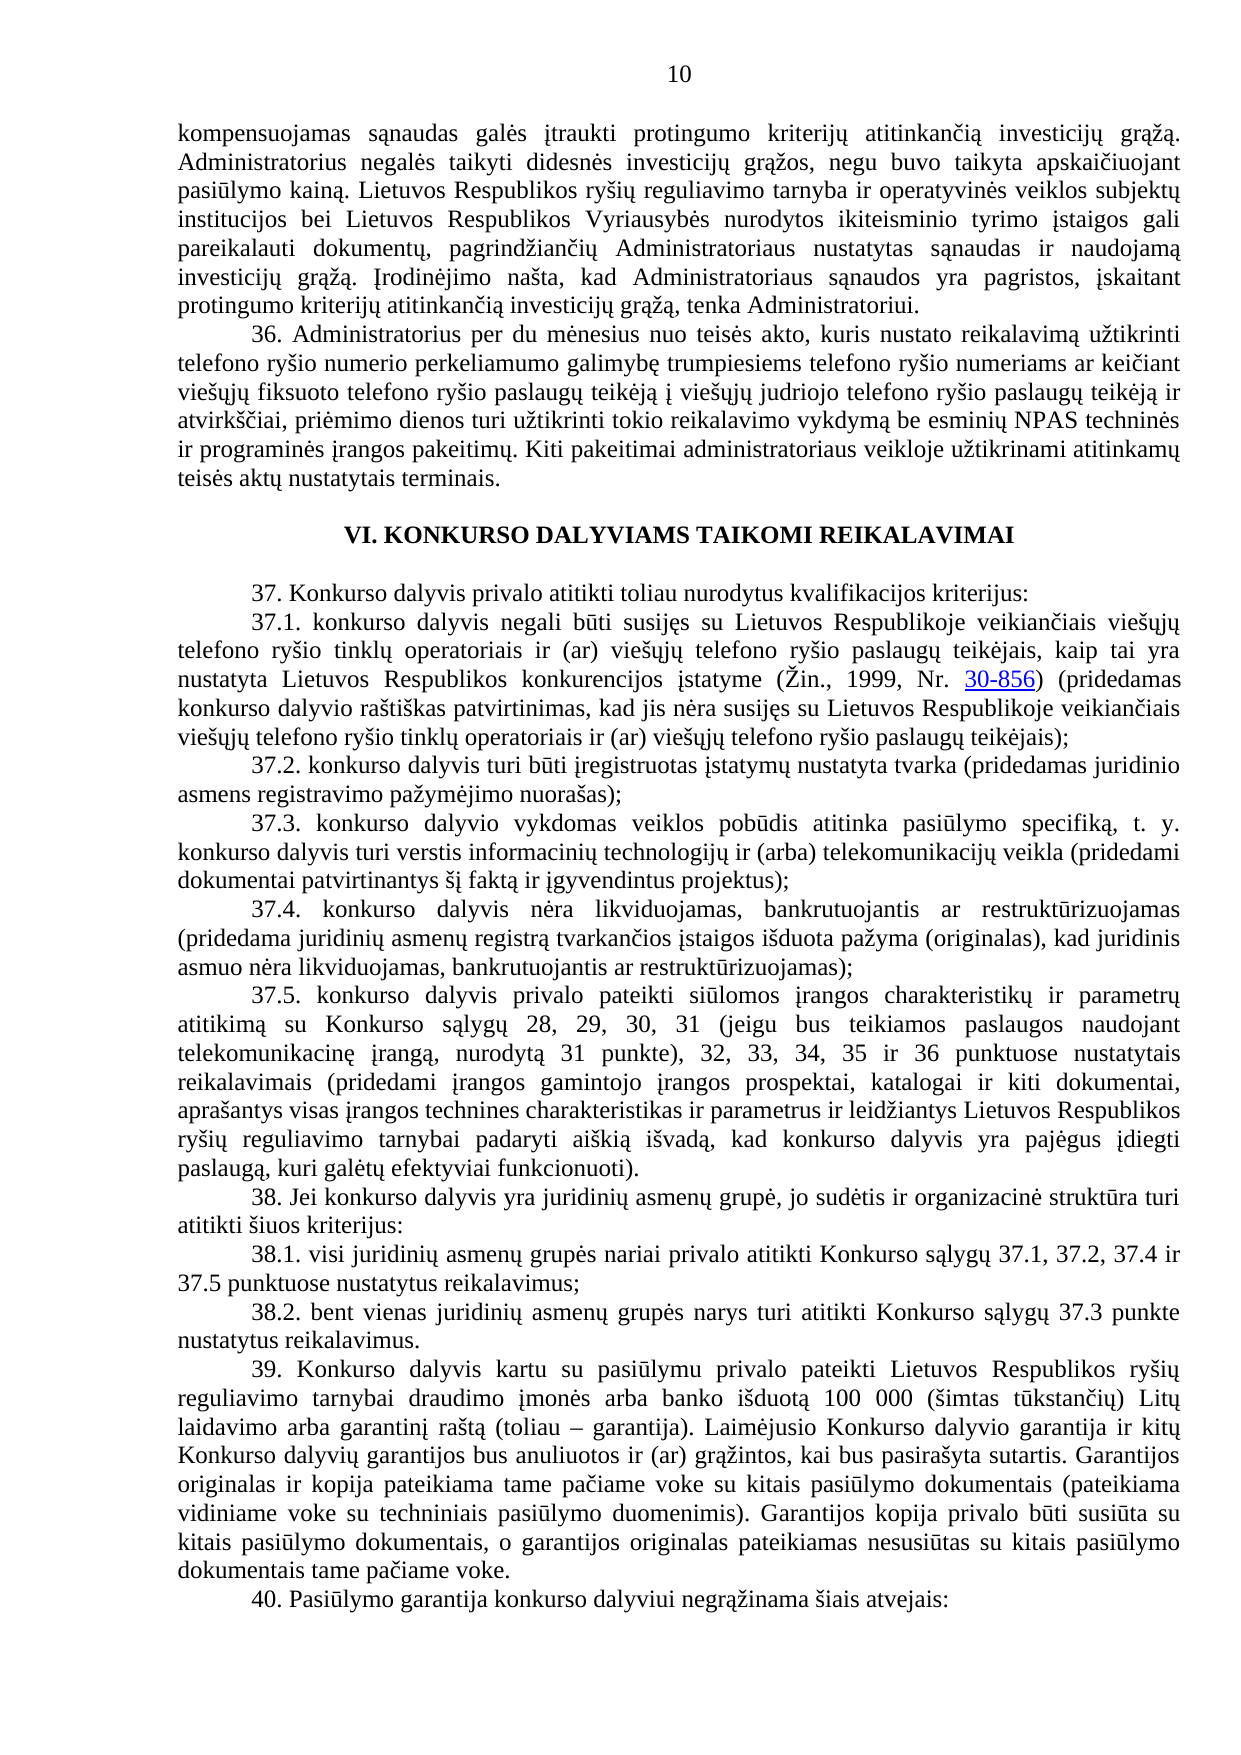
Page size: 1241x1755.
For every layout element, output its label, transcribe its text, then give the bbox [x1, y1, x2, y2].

text 40. Pasiūlymo garantija konkurso dalyviui negrąžinama šiais atvejais: [177, 1584, 1181, 1613]
text 39. Konkurso dalyvis kartu su pasiūlymu privalo pateikti Lietuvos Respublikos ryšių reguliavimo tarnybai draudimo įmonės arba banko išduotą 100 000 (šimtas tūkstančių) Litų laidavimo arba garantinį raštą (toliau – garantija). Laimėjusio Konkurso dalyvio garantija ir kitų Konkurso dalyvių garantijos bus anuliuotos ir (ar) grąžintos, kai bus pasirašyta sutartis. Garantijos originalas ir kopija pateikiama tame pačiame voke su kitais pasiūlymo dokumentais (pateikiama vidiniame voke su techniniais pasiūlymo duomenimis). Garantijos kopija privalo būti susiūta su kitais pasiūlymo dokumentais, o garantijos originalas pateikiamas nesusiūtas su kitais pasiūlymo dokumentais tame pačiame voke. [177, 1354, 1181, 1584]
text 36. Administratorius per du mėnesius nuo teisės akto, kuris nustato reikalavimą užtikrinti telefono ryšio numerio perkeliamumo galimybę trumpiesiems telefono ryšio numeriams ar keičiant viešųjų fiksuoto telefono ryšio paslaugų teikėją į viešųjų judriojo telefono ryšio paslaugų teikėją ir atvirkščiai, priėmimo dienos turi užtikrinti tokio reikalavimo vykdymą be esminių NPAS techninės ir programinės įrangos pakeitimų. Kiti pakeitimai administratoriaus veikloje užtikrinami atitinkamų teisės aktų nustatytais terminais. [177, 319, 1181, 492]
text 37.3. konkurso dalyvio vykdomas veiklos pobūdis atitinka pasiūlymo specifiką, t. y. konkurso dalyvis turi verstis informacinių technologijų ir (arba) telekomunikacijų veikla (pridedami dokumentai patvirtinantys šį faktą ir įgyvendintus projektus); [177, 808, 1181, 894]
text 37.4. konkurso dalyvis nėra likviduojamas, bankrutuojantis ar restruktūrizuojamas (pridedama juridinių asmenų registrą tvarkančios įstaigos išduota pažyma (originalas), kad juridinis asmuo nėra likviduojamas, bankrutuojantis ar restruktūrizuojamas); [177, 894, 1181, 981]
text kompensuojamas sąnaudas galės įtraukti protingumo kriterijų atitinkančią investicijų grąžą. Administratorius negalės taikyti didesnės investicijų grąžos, negu buvo taikyta apskaičiuojant pasiūlymo kainą. Lietuvos Respublikos ryšių reguliavimo tarnyba ir operatyvinės veiklos subjektų institucijos bei Lietuvos Respublikos Vyriausybės nurodytos ikiteisminio tyrimo įstaigos gali pareikalauti dokumentų, pagrindžiančių Administratoriaus nustatytas sąnaudas ir naudojamą investicijų grąžą. Įrodinėjimo našta, kad Administratoriaus sąnaudos yra pagristos, įskaitant protingumo kriterijų atitinkančią investicijų grąžą, tenka Administratoriui. [177, 118, 1181, 319]
text 38.1. visi juridinių asmenų grupės nariai privalo atitikti Konkurso sąlygų 37.1, 37.2, 37.4 ir 37.5 punktuose nustatytus reikalavimus; [177, 1239, 1181, 1297]
text 37.1. konkurso dalyvis negali būti susijęs su Lietuvos Respublikoje veikiančiais viešųjų telefono ryšio tinklų operatoriais ir (ar) viešųjų telefono ryšio paslaugų teikėjais, kaip tai yra nustatyta Lietuvos Respublikos konkurencijos įstatyme (Žin., 1999, Nr. 30-856) (pridedamas konkurso dalyvio raštiškas patvirtinimas, kad jis nėra susijęs su Lietuvos Respublikoje veikiančiais viešųjų telefono ryšio tinklų operatoriais ir (ar) viešųjų telefono ryšio paslaugų teikėjais); [177, 607, 1181, 751]
text 37.5. konkurso dalyvis privalo pateikti siūlomos įrangos charakteristikų ir parametrų atitikimą su Konkurso sąlygų 28, 29, 30, 31 (jeigu bus teikiamos paslaugos naudojant telekomunikacinę įrangą, nurodytą 31 punkte), 32, 33, 34, 35 ir 36 punktuose nustatytais reikalavimais (pridedami įrangos gamintojo įrangos prospektai, katalogai ir kiti dokumentai, aprašantys visas įrangos technines charakteristikas ir parametrus ir leidžiantys Lietuvos Respublikos ryšių reguliavimo tarnybai padaryti aiškią išvadą, kad konkurso dalyvis yra pajėgus įdiegti paslaugą, kuri galėtų efektyviai funkcionuoti). [177, 981, 1181, 1182]
text 37.2. konkurso dalyvis turi būti įregistruotas įstatymų nustatyta tvarka (pridedamas juridinio asmens registravimo pažymėjimo nuorašas); [177, 751, 1181, 808]
text VI. KONKURSO DALYVIAMS TAIKOMI REIKALAVIMAI [177, 521, 1181, 549]
text 38.2. bent vienas juridinių asmenų grupės narys turi atitikti Konkurso sąlygų 37.3 punkte nustatytus reikalavimus. [177, 1297, 1181, 1354]
text 38. Jei konkurso dalyvis yra juridinių asmenų grupė, jo sudėtis ir organizacinė struktūra turi atitikti šiuos kriterijus: [177, 1182, 1181, 1239]
text 37. Konkurso dalyvis privalo atitikti toliau nurodytus kvalifikacijos kriterijus: [177, 578, 1181, 607]
